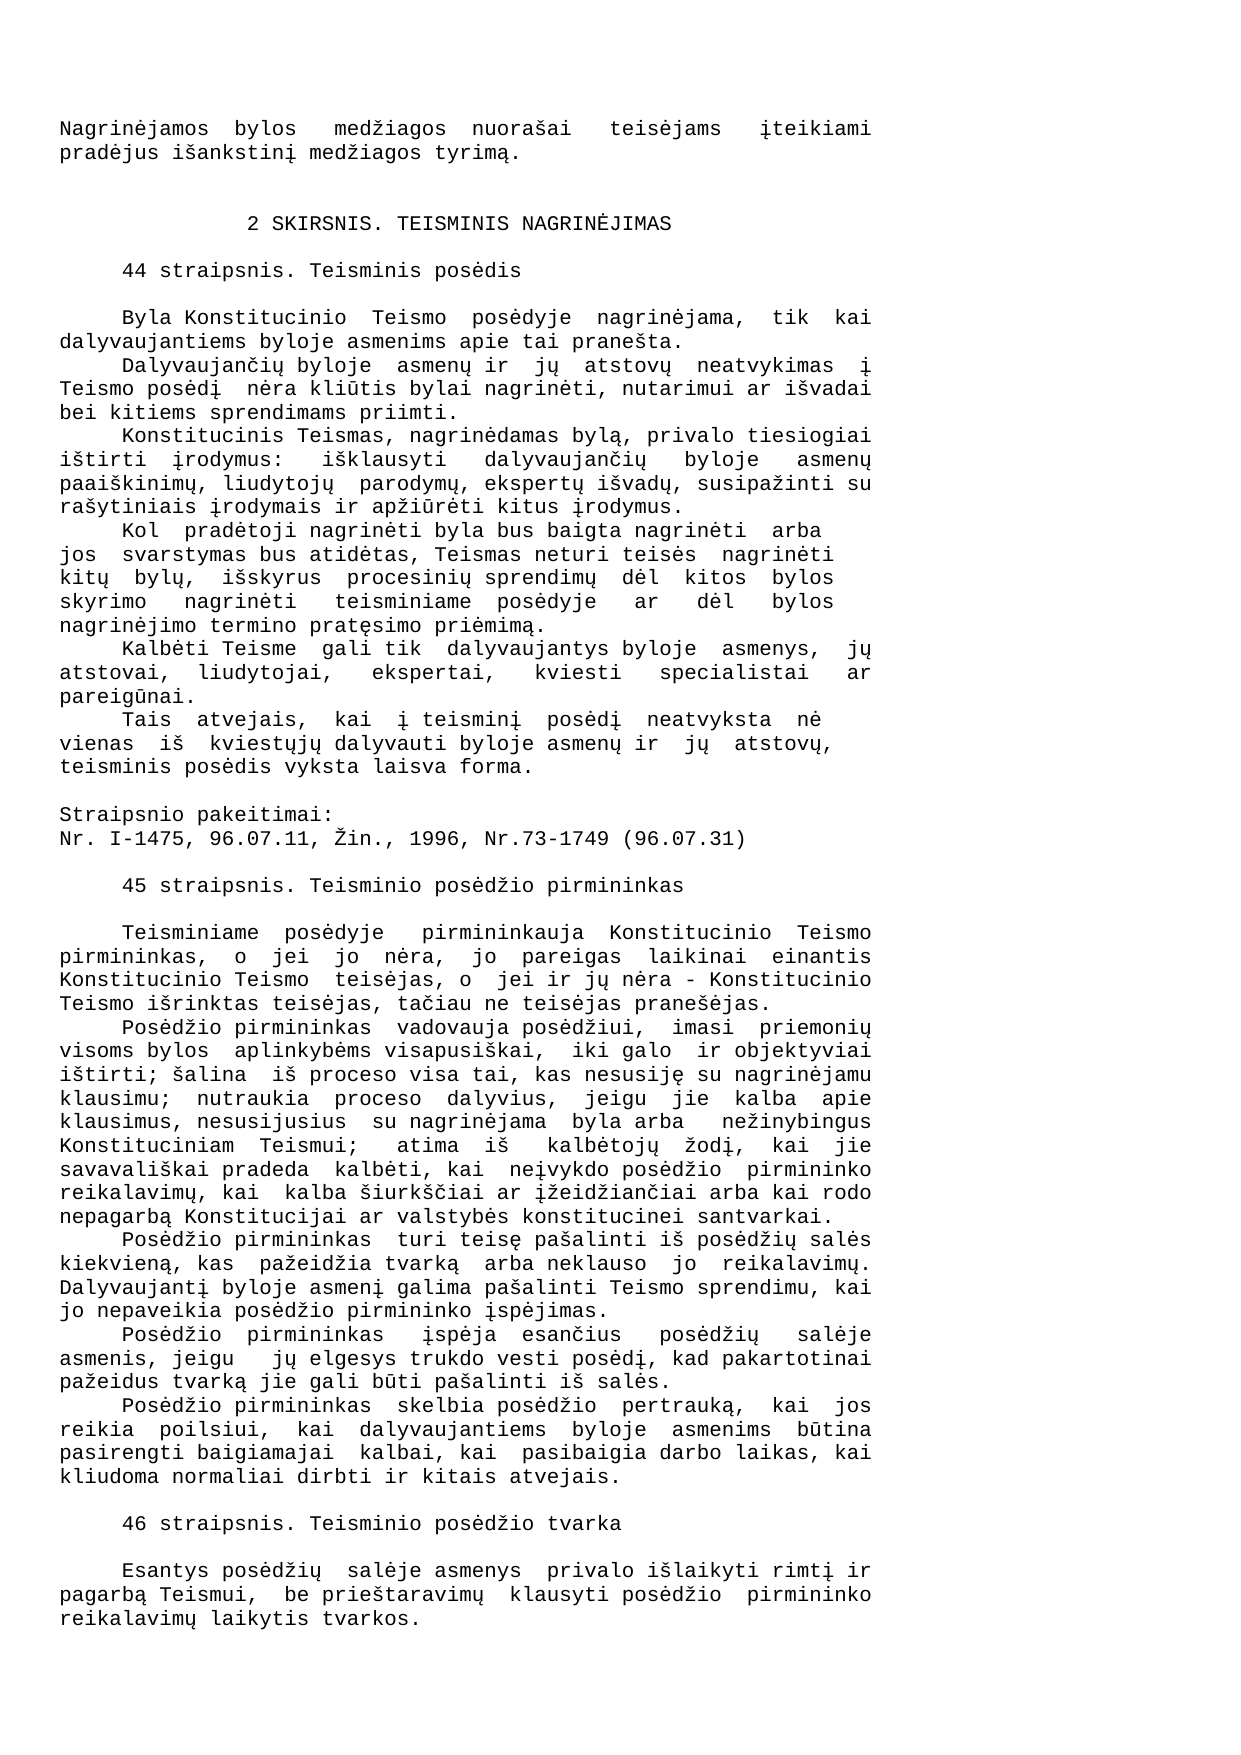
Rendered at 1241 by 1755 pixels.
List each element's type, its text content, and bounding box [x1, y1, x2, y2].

text Konstitucinis Teismas, nagrinėdamas bylą, privalo tiesiogiai [59, 426, 1122, 449]
text Tais atvejais, kai į teisminį posėdį neatvyksta nė [59, 709, 1122, 733]
text Nagrinėjamos bylos medžiagos nuorašai teisėjams įteikiami [59, 118, 1122, 142]
text nepagarbą Konstitucijai ar valstybės konstitucinei santvarkai. [59, 1206, 1122, 1229]
text teisminis posėdis vyksta laisva forma. [59, 757, 1122, 780]
text pasirengti baigiamajai kalbai, kai pasibaigia darbo laikas, kai [59, 1442, 1122, 1466]
text atstovai, liudytojai, ekspertai, kviesti specialistai ar [59, 662, 1122, 686]
text pirmininkas, o jei jo nėra, jo pareigas laikinai einantis [59, 946, 1122, 969]
text Posėdžio pirmininkas skelbia posėdžio pertrauką, kai jos [59, 1395, 1122, 1419]
text pažeidus tvarką jie gali būti pašalinti iš salės. [59, 1371, 1122, 1395]
text bei kitiems sprendimams priimti. [59, 402, 1122, 426]
text paaiškinimų, liudytojų parodymų, ekspertų išvadų, susipažinti su [59, 473, 1122, 496]
text Posėdžio pirmininkas įspėja esančius posėdžių salėje [59, 1324, 1122, 1348]
text reikia poilsiui, kai dalyvaujantiems byloje asmenims būtina [59, 1419, 1122, 1442]
text Byla Konstitucinio Teismo posėdyje nagrinėjama, tik kai [59, 307, 1122, 331]
text reikalavimų laikytis tvarkos. [59, 1608, 1122, 1631]
text Nr. I-1475, 96.07.11, Žin., 1996, Nr.73-1749 (96.07.31) [59, 827, 1122, 851]
text Teismo išrinktas teisėjas, tačiau ne teisėjas pranešėjas. [59, 993, 1122, 1017]
text ištirti; šalina iš proceso visa tai, kas nesusiję su nagrinėjamu [59, 1064, 1122, 1088]
text Posėdžio pirmininkas turi teisę pašalinti iš posėdžių salės [59, 1229, 1122, 1253]
text 44 straipsnis. Teisminis posėdis [59, 260, 1122, 284]
text jos svarstymas bus atidėtas, Teismas neturi teisės nagrinėti [59, 544, 1122, 567]
text klausimus, nesusijusius su nagrinėjama byla arba nežinybingus [59, 1111, 1122, 1135]
text jo nepaveikia posėdžio pirmininko įspėjimas. [59, 1300, 1122, 1324]
text pagarbą Teismui, be prieštaravimų klausyti posėdžio pirmininko [59, 1584, 1122, 1608]
text Esantys posėdžių salėje asmenys privalo išlaikyti rimtį ir [59, 1561, 1122, 1584]
text Kalbėti Teisme gali tik dalyvaujantys byloje asmenys, jų [59, 638, 1122, 662]
text klausimu; nutraukia proceso dalyvius, jeigu jie kalba apie [59, 1088, 1122, 1111]
text kiekvieną, kas pažeidžia tvarką arba neklauso jo reikalavimų. [59, 1253, 1122, 1277]
text Kol pradėtoji nagrinėti byla bus baigta nagrinėti arba [59, 520, 1122, 544]
text 2 SKIRSNIS. TEISMINIS NAGRINĖJIMAS [59, 213, 1122, 236]
text 45 straipsnis. Teisminio posėdžio pirmininkas [59, 875, 1122, 898]
text kliudoma normaliai dirbti ir kitais atvejais. [59, 1466, 1122, 1489]
text ištirti įrodymus: išklausyti dalyvaujančių byloje asmenų [59, 449, 1122, 473]
text visoms bylos aplinkybėms visapusiškai, iki galo ir objektyviai [59, 1040, 1122, 1064]
text 46 straipsnis. Teisminio posėdžio tvarka [59, 1513, 1122, 1537]
text reikalavimų, kai kalba šiurkščiai ar įžeidžiančiai arba kai rodo [59, 1182, 1122, 1206]
text Straipsnio pakeitimai: [59, 804, 1122, 827]
text kitų bylų, išskyrus procesinių sprendimų dėl kitos bylos [59, 567, 1122, 591]
text Konstituciniam Teismui; atima iš kalbėtojų žodį, kai jie [59, 1135, 1122, 1158]
text Konstitucinio Teismo teisėjas, o jei ir jų nėra - Konstitucinio [59, 969, 1122, 993]
text vienas iš kviestųjų dalyvauti byloje asmenų ir jų atstovų, [59, 733, 1122, 757]
text Dalyvaujančių byloje asmenų ir jų atstovų neatvykimas į [59, 354, 1122, 378]
text Teismo posėdį nėra kliūtis bylai nagrinėti, nutarimui ar išvadai [59, 378, 1122, 402]
text pradėjus išankstinį medžiagos tyrimą. [59, 142, 1122, 165]
text asmenis, jeigu jų elgesys trukdo vesti posėdį, kad pakartotinai [59, 1348, 1122, 1371]
text pareigūnai. [59, 686, 1122, 709]
text dalyvaujantiems byloje asmenims apie tai pranešta. [59, 331, 1122, 354]
text skyrimo nagrinėti teisminiame posėdyje ar dėl bylos [59, 591, 1122, 615]
text Teisminiame posėdyje pirmininkauja Konstitucinio Teismo [59, 922, 1122, 946]
text Posėdžio pirmininkas vadovauja posėdžiui, imasi priemonių [59, 1017, 1122, 1040]
text rašytiniais įrodymais ir apžiūrėti kitus įrodymus. [59, 496, 1122, 520]
text Dalyvaujantį byloje asmenį galima pašalinti Teismo sprendimu, kai [59, 1277, 1122, 1300]
text savavališkai pradeda kalbėti, kai neįvykdo posėdžio pirmininko [59, 1158, 1122, 1182]
text nagrinėjimo termino pratęsimo priėmimą. [59, 615, 1122, 638]
